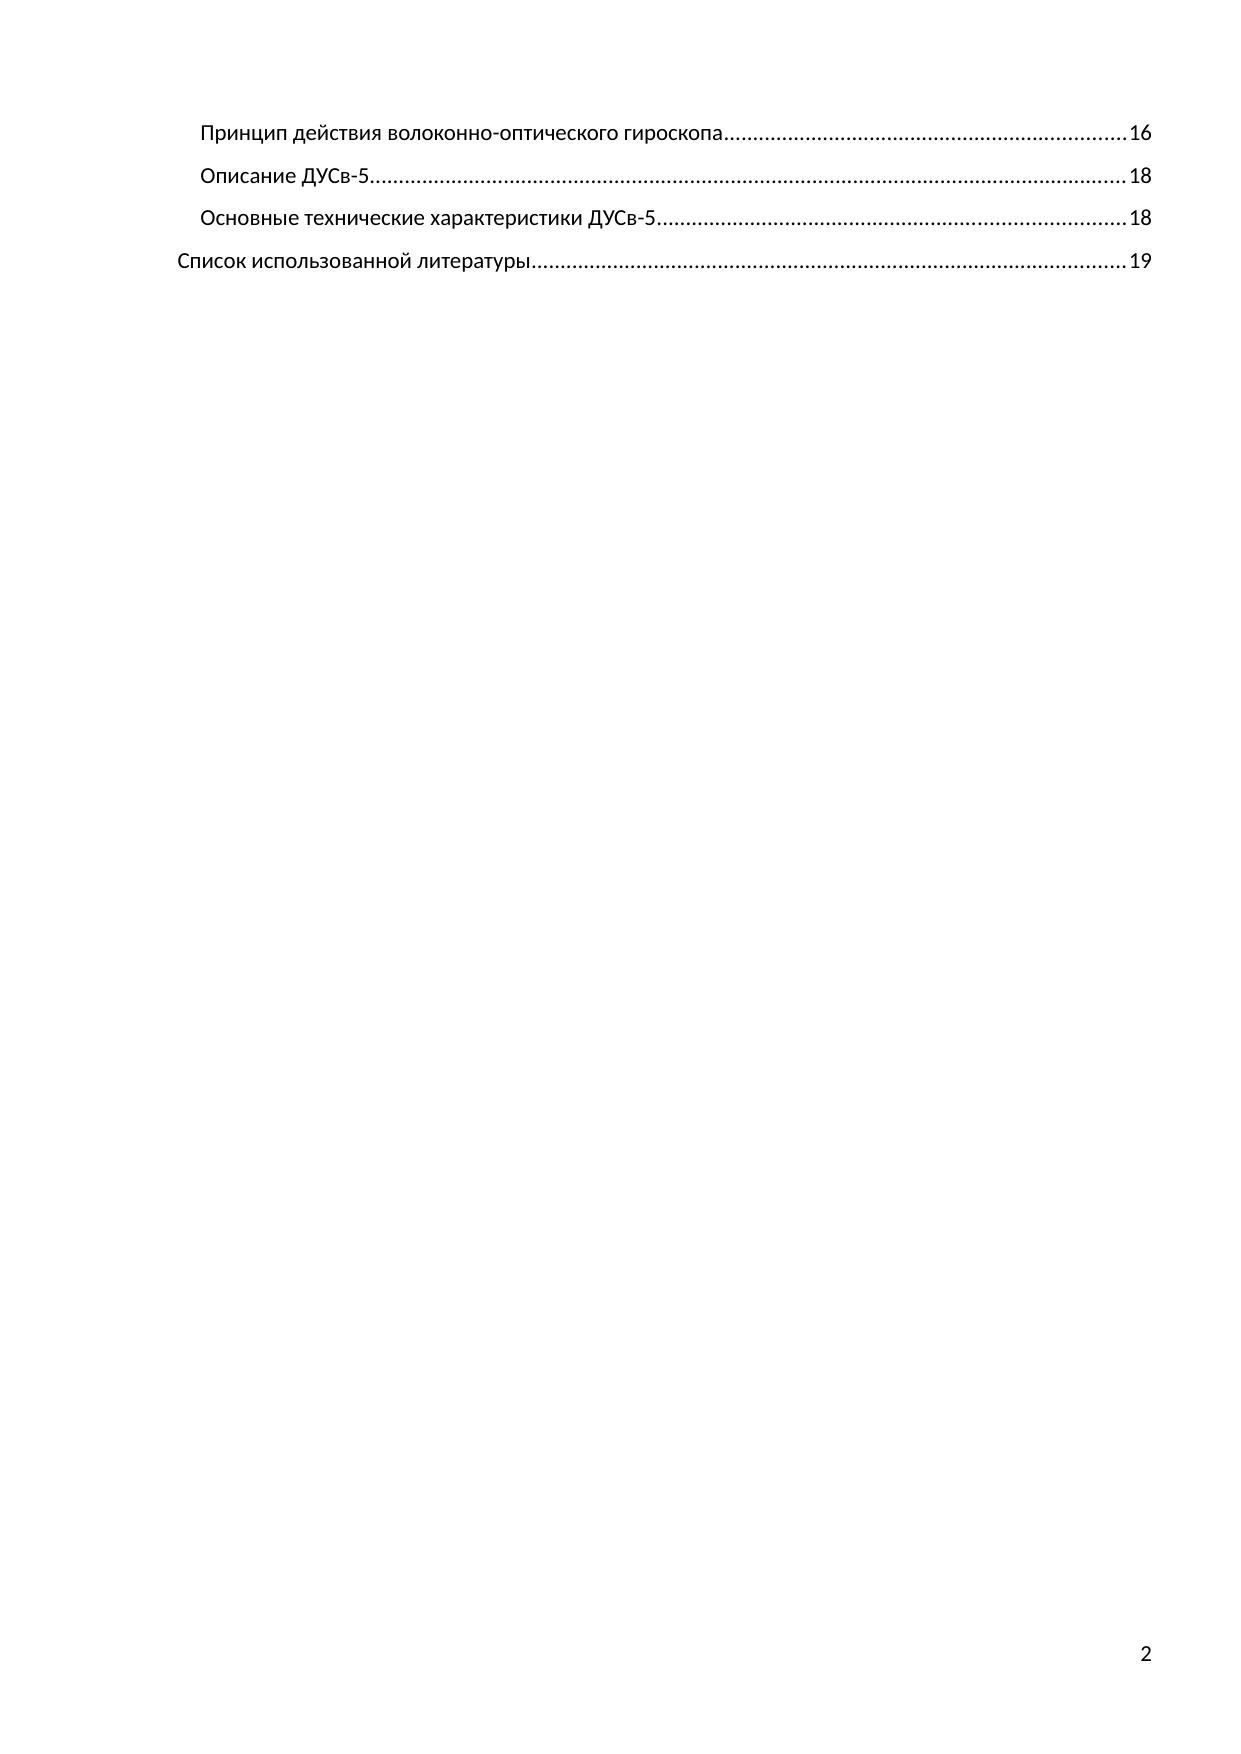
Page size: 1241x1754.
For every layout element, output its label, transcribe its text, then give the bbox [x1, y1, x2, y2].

text Описание ДУСв-5 18 [200, 161, 1152, 189]
text Список использованной литературы 19 [177, 246, 1152, 274]
text Основные технические характеристики ДУСв-5 18 [200, 203, 1152, 231]
text Принцип действия волоконно-оптического гироскопа 16 [200, 118, 1152, 146]
